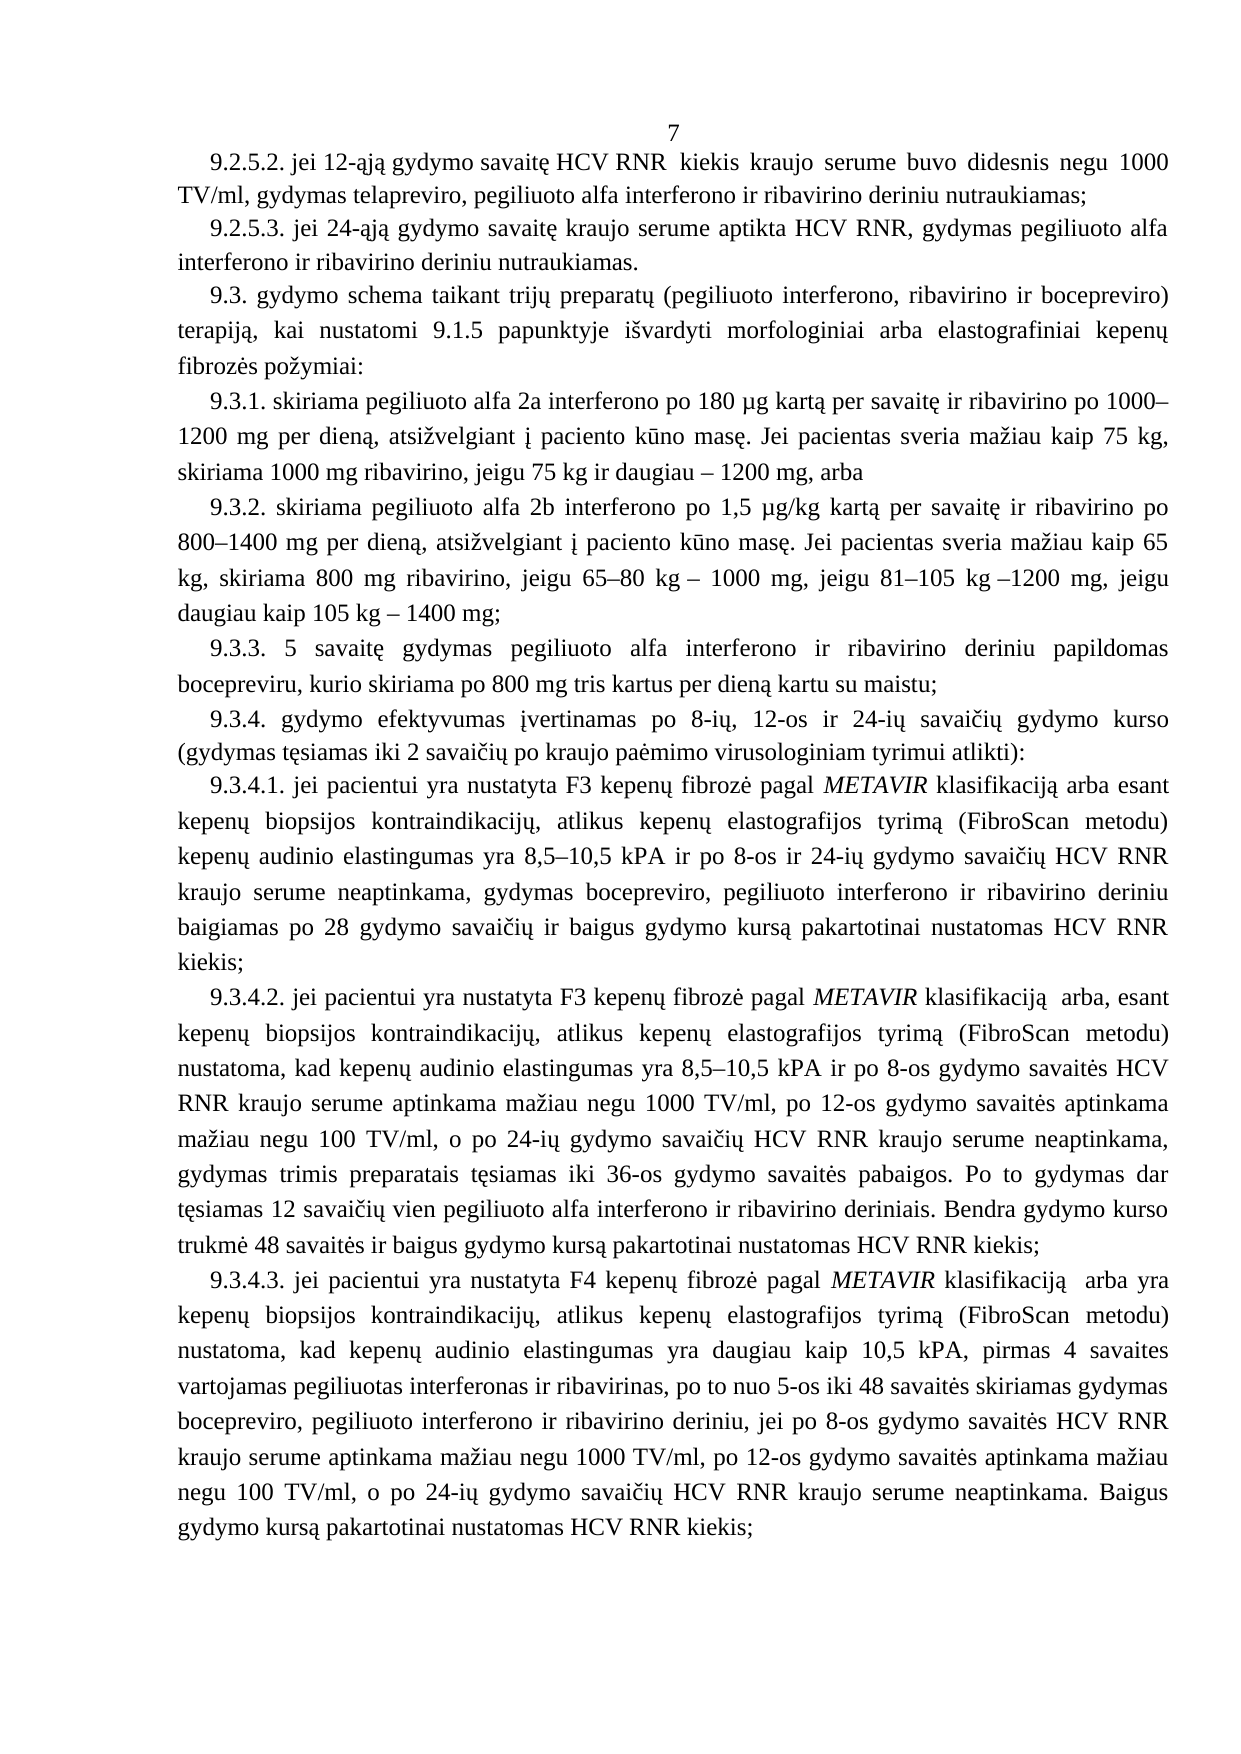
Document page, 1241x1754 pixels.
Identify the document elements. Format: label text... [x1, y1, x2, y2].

text 9.3.3. 5 savaitę gydymas pegiliuoto alfa interferono ir ribavirino deriniu papildomas bocepreviru, kurio skiriama po 800 mg tris kartus per dieną kartu su maistu; [177, 633, 1169, 697]
text 9.2.5.3. jei 24-ąją gydymo savaitę kraujo serume aptikta HCV RNR, gydymas pegiliuoto alfa interferono ir ribavirino deriniu nutraukiamas. [177, 213, 1169, 276]
text 9.3.4.1. jei pacientui yra nustatyta F3 kepenų fibrozė pagal METAVIR klasifikaciją arba esant kepenų biopsijos kontraindikacijų, atlikus kepenų elastografijos tyrimą (FibroScan metodu) kepenų audinio elastingumas yra 8,5–10,5 kPA ir po 8-os ir 24-ių gydymo savaičių HCV RNR kraujo serume neaptinkama, gydymas bocepreviro, pegiliuoto interferono ir ribavirino deriniu baigiamas po 28 gydymo savaičių ir baigus gydymo kursą pakartotinai nustatomas HCV RNR kiekis; [177, 771, 1169, 976]
text 9.3.1. skiriama pegiliuoto alfa 2a interferono po 180 µg kartą per savaitę ir ribavirino po 1000–1200 mg per dieną, atsižvelgiant į paciento kūno masę. Jei pacientas sveria mažiau kaip 75 kg, skiriama 1000 mg ribavirino, jeigu 75 kg ir daugiau – 1200 mg, arba [177, 386, 1169, 486]
text 9.3. gydymo schema taikant trijų preparatų (pegiliuoto interferono, ribavirino ir bocepreviro) terapiją, kai nustatomi 9.1.5 papunktyje išvardyti morfologiniai arba elastografiniai kepenų fibrozės požymiai: [177, 280, 1169, 379]
text 9.3.4.3. jei pacientui yra nustatyta F4 kepenų fibrozė pagal METAVIR klasifikaciją arba yra kepenų biopsijos kontraindikacijų, atlikus kepenų elastografijos tyrimą (FibroScan metodu) nustatoma, kad kepenų audinio elastingumas yra daugiau kaip 10,5 kPA, pirmas 4 savaites vartojamas pegiliuotas interferonas ir ribavirinas, po to nuo 5-os iki 48 savaitės skiriamas gydymas bocepreviro, pegiliuoto interferono ir ribavirino deriniu, jei po 8-os gydymo savaitės HCV RNR kraujo serume aptinkama mažiau negu 1000 TV/ml, po 12-os gydymo savaitės aptinkama mažiau negu 100 TV/ml, o po 24-ių gydymo savaičių HCV RNR kraujo serume neaptinkama. Baigus gydymo kursą pakartotinai nustatomas HCV RNR kiekis; [177, 1265, 1169, 1541]
text 9.3.4.2. jei pacientui yra nustatyta F3 kepenų fibrozė pagal METAVIR klasifikaciją arba, esant kepenų biopsijos kontraindikacijų, atlikus kepenų elastografijos tyrimą (FibroScan metodu) nustatoma, kad kepenų audinio elastingumas yra 8,5–10,5 kPA ir po 8-os gydymo savaitės HCV RNR kraujo serume aptinkama mažiau negu 1000 TV/ml, po 12-os gydymo savaitės aptinkama mažiau negu 100 TV/ml, o po 24-ių gydymo savaičių HCV RNR kraujo serume neaptinkama, gydymas trimis preparatais tęsiamas iki 36-os gydymo savaitės pabaigos. Po to gydymas dar tęsiamas 12 savaičių vien pegiliuoto alfa interferono ir ribavirino deriniais. Bendra gydymo kurso trukmė 48 savaitės ir baigus gydymo kursą pakartotinai nustatomas HCV RNR kiekis; [177, 982, 1169, 1258]
text 9.3.4. gydymo efektyvumas įvertinamas po 8-ių, 12-os ir 24-ių savaičių gydymo kurso (gydymas tęsiamas iki 2 savaičių po kraujo paėmimo virusologiniam tyrimui atlikti): [177, 704, 1169, 766]
text 9.3.2. skiriama pegiliuoto alfa 2b interferono po 1,5 µg/kg kartą per savaitę ir ribavirino po 800–1400 mg per dieną, atsižvelgiant į paciento kūno masę. Jei pacientas sveria mažiau kaip 65 kg, skiriama 800 mg ribavirino, jeigu 65–80 kg – 1000 mg, jeigu 81–105 kg –1200 mg, jeigu daugiau kaip 105 kg – 1400 mg; [177, 492, 1169, 627]
text 9.2.5.2. jei 12-ąją gydymo savaitę HCV RNR kiekis kraujo serume buvo didesnis negu 1000 TV/ml, gydymas telapreviro, pegiliuoto alfa interferono ir ribavirino deriniu nutraukiamas; [177, 147, 1169, 209]
